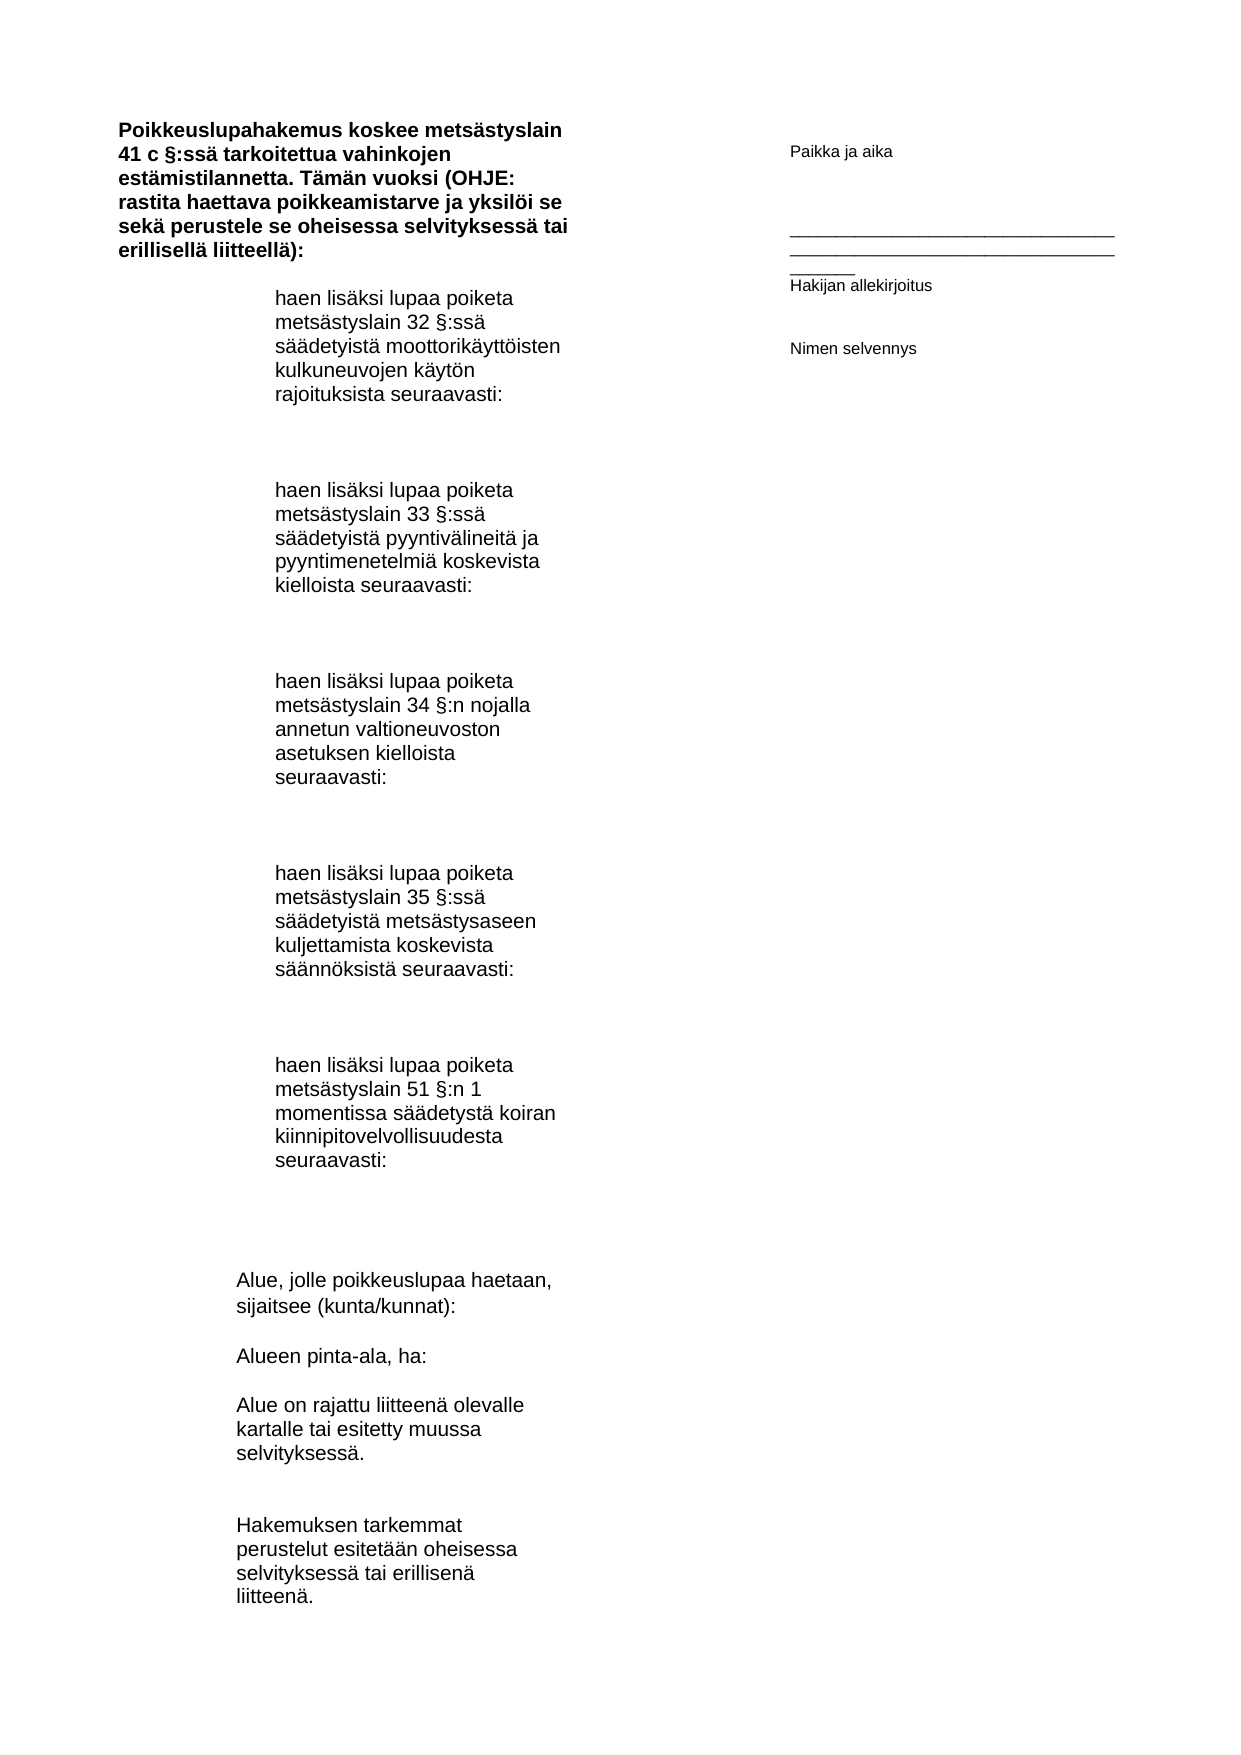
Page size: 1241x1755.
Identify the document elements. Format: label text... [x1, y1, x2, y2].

text Alueen pinta-ala, ha: [236, 1342, 550, 1369]
text haen lisäksi lupaa poiketa metsästyslain 35 §:ssä säädetyistä metsästysaseen kuljettamista koskevista säännöksistä seuraavasti: [236, 861, 568, 981]
text haen lisäksi lupaa poiketa metsästyslain 51 §:n 1 momentissa säädetystä koiran kiinnipitovelvollisuudesta seuraavasti: [236, 1052, 568, 1172]
text Hakijan allekirjoitus [790, 276, 1122, 295]
text Poikkeuslupahakemus koskee metsästyslain 41 c §:ssä tarkoitettua vahinkojen estämistilannetta. Tämän vuoksi (OHJE: rastita haettava poikkeamistarve ja yksilöi se sekä perustele se oheisessa selvityksessä tai erillisellä liitteellä): [118, 118, 568, 262]
text Nimen selvennys [790, 338, 1122, 358]
text _____________________________________________________________________________ [790, 219, 1122, 276]
text haen lisäksi lupaa poiketa metsästyslain 34 §:n nojalla annetun valtioneuvoston asetuksen kielloista seuraavasti: [236, 669, 568, 789]
text haen lisäksi lupaa poiketa metsästyslain 32 §:ssä säädetyistä moottorikäyttöisten kulkuneuvojen käytön rajoituksista seuraavasti: [236, 286, 568, 406]
text Alue, jolle poikkeuslupaa haetaan, sijaitsee (kunta/kunnat): [236, 1268, 568, 1318]
text Hakemuksen tarkemmat perustelut esitetään oheisessa selvityksessä tai erillisenä liitteenä. [236, 1512, 550, 1608]
text Alue on rajattu liitteenä olevalle kartalle tai esitetty muussa selvityksessä. [236, 1393, 550, 1464]
text Paikka ja aika [790, 142, 1122, 161]
text haen lisäksi lupaa poiketa metsästyslain 33 §:ssä säädetyistä pyyntivälineitä ja pyyntimenetelmiä koskevista kielloista seuraavasti: [236, 477, 568, 597]
